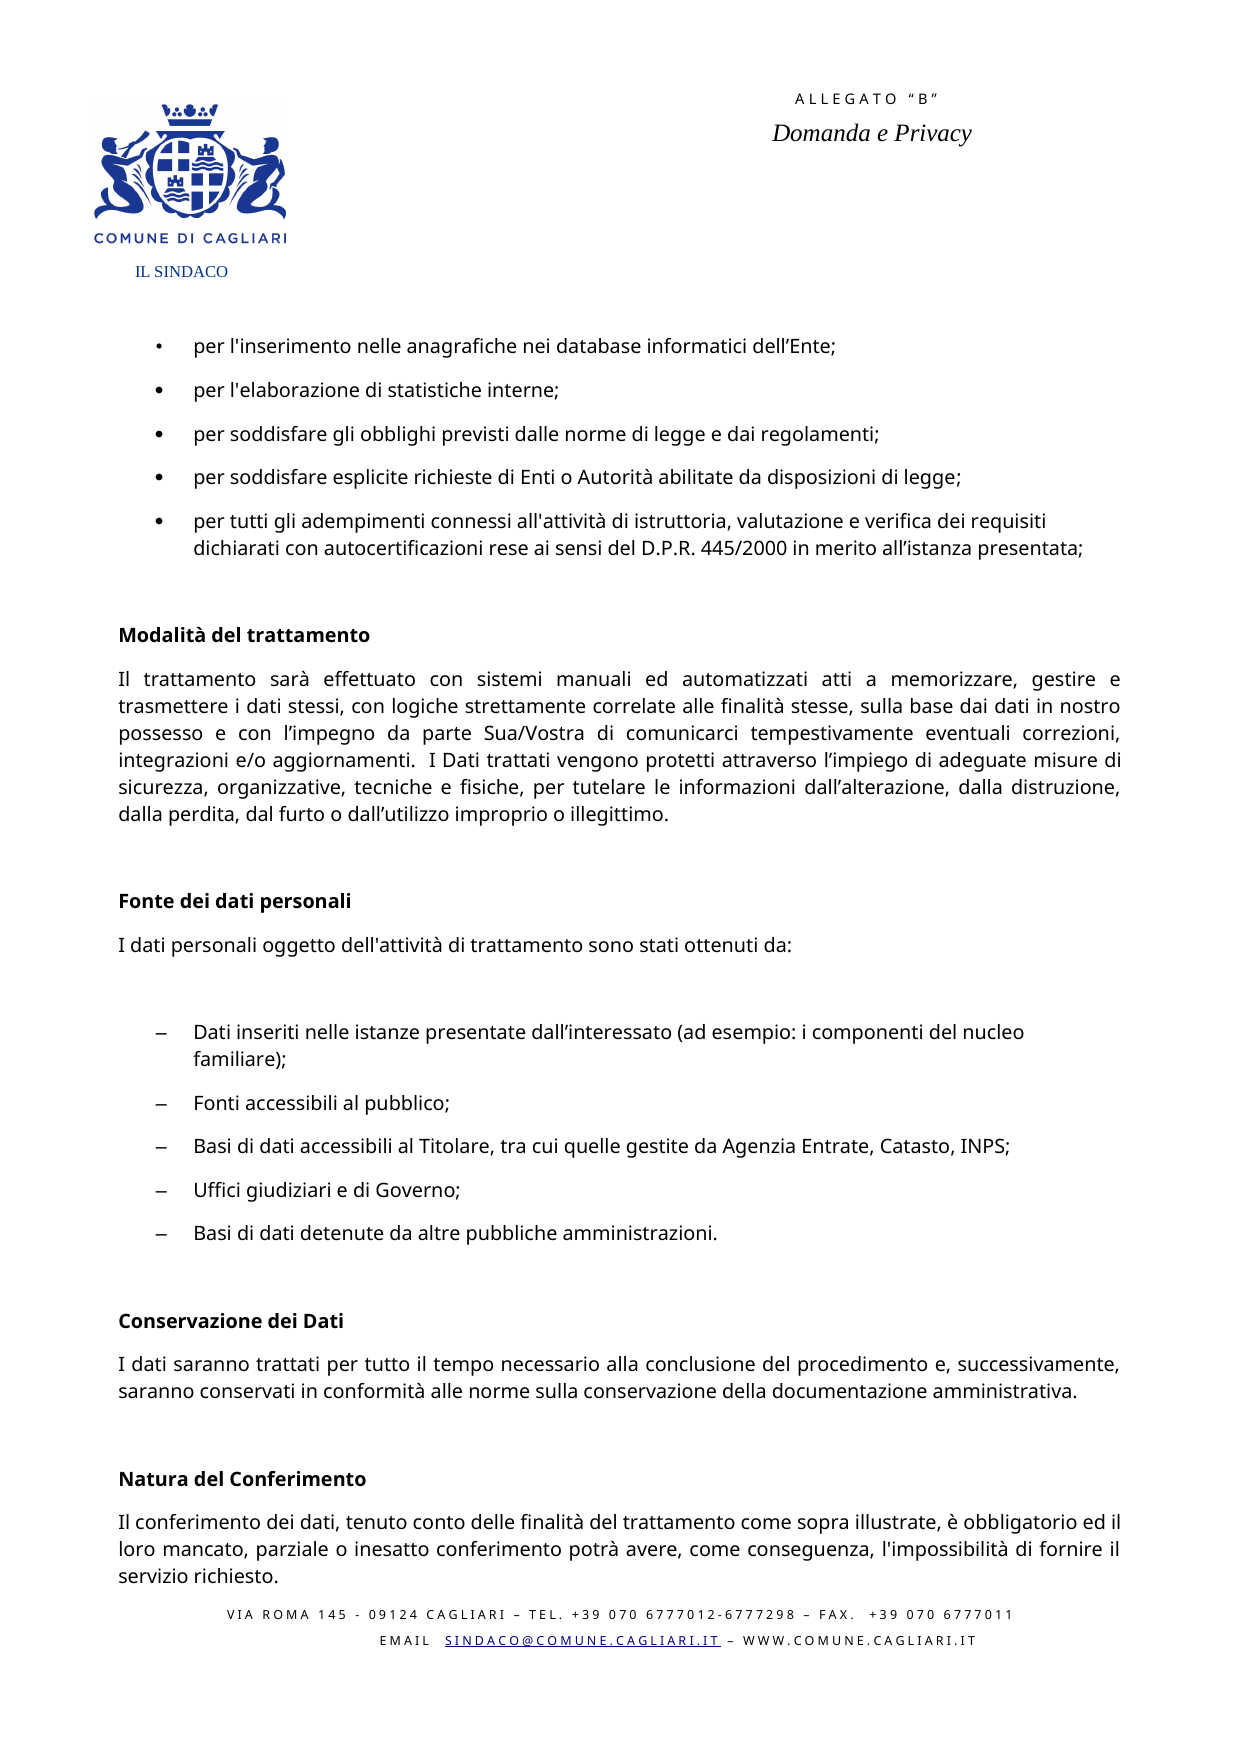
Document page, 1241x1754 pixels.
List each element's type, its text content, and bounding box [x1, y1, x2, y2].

list per soddisfare gli obblighi previsti dalle norme di legge e dai regolamenti; [156, 420, 1122, 447]
list Basi di dati detenute da altre pubbliche amministrazioni. [156, 1220, 1122, 1247]
text Il conferimento dei dati, tenuto conto delle finalità del trattamento come sopra illustrate, è obbligatorio ed il loro mancato, parziale o inesatto conferimento potrà avere, come conseguenza, l'impossibilità di fornire il servizio richiesto. [118, 1508, 1122, 1589]
text Natura del Conferimento [118, 1465, 1122, 1492]
text Conservazione dei Dati [118, 1307, 1122, 1334]
list per soddisfare esplicite richieste di Enti o Autorità abilitate da disposizioni di legge; [156, 463, 1122, 490]
text Fonte dei dati personali [118, 887, 1122, 914]
text I dati saranno trattati per tutto il tempo necessario alla conclusione del procedimento e, successivamente, saranno conservati in conformità alle norme sulla conservazione della documentazione amministrativa. [118, 1351, 1122, 1404]
text Il trattamento sarà effettuato con sistemi manuali ed automatizzati atti a memorizzare, gestire e trasmettere i dati stessi, con logiche strettamente correlate alle finalità stesse, sulla base dai dati in nostro possesso e con l’impegno da parte Sua/Vostra di comunicarci tempestivamente eventuali correzioni, integrazioni e/o aggiornamenti. I Dati trattati vengono protetti attraverso l’impiego di adeguate misure di sicurezza, organizzative, tecniche e fisiche, per tutelare le informazioni dall’alterazione, dalla distruzione, dalla perdita, dal furto o dall’utilizzo improprio o illegittimo. [118, 665, 1122, 827]
list Dati inseriti nelle istanze presentate dall’interessato (ad esempio: i componenti del nucleo familiare); [156, 1018, 1122, 1072]
list per l'inserimento nelle anagrafiche nei database informatici dell’Ente; [156, 332, 1122, 359]
list Uffici giudiziari e di Governo; [156, 1176, 1122, 1203]
text I dati personali oggetto dell'attività di trattamento sono stati ottenuti da: [118, 931, 1122, 958]
list Fonti accessibili al pubblico; [156, 1089, 1122, 1116]
text Modalità del trattamento [118, 621, 1122, 648]
list per tutti gli adempimenti connessi all'attività di istruttoria, valutazione e verifica dei requisiti dichiarati con autocertificazioni rese ai sensi del D.P.R. 445/2000 in merito all’istanza presentata; [156, 507, 1122, 561]
list per l'elaborazione di statistiche interne; [156, 376, 1122, 403]
list Basi di dati accessibili al Titolare, tra cui quelle gestite da Agenzia Entrate, Catasto, INPS; [156, 1132, 1122, 1159]
